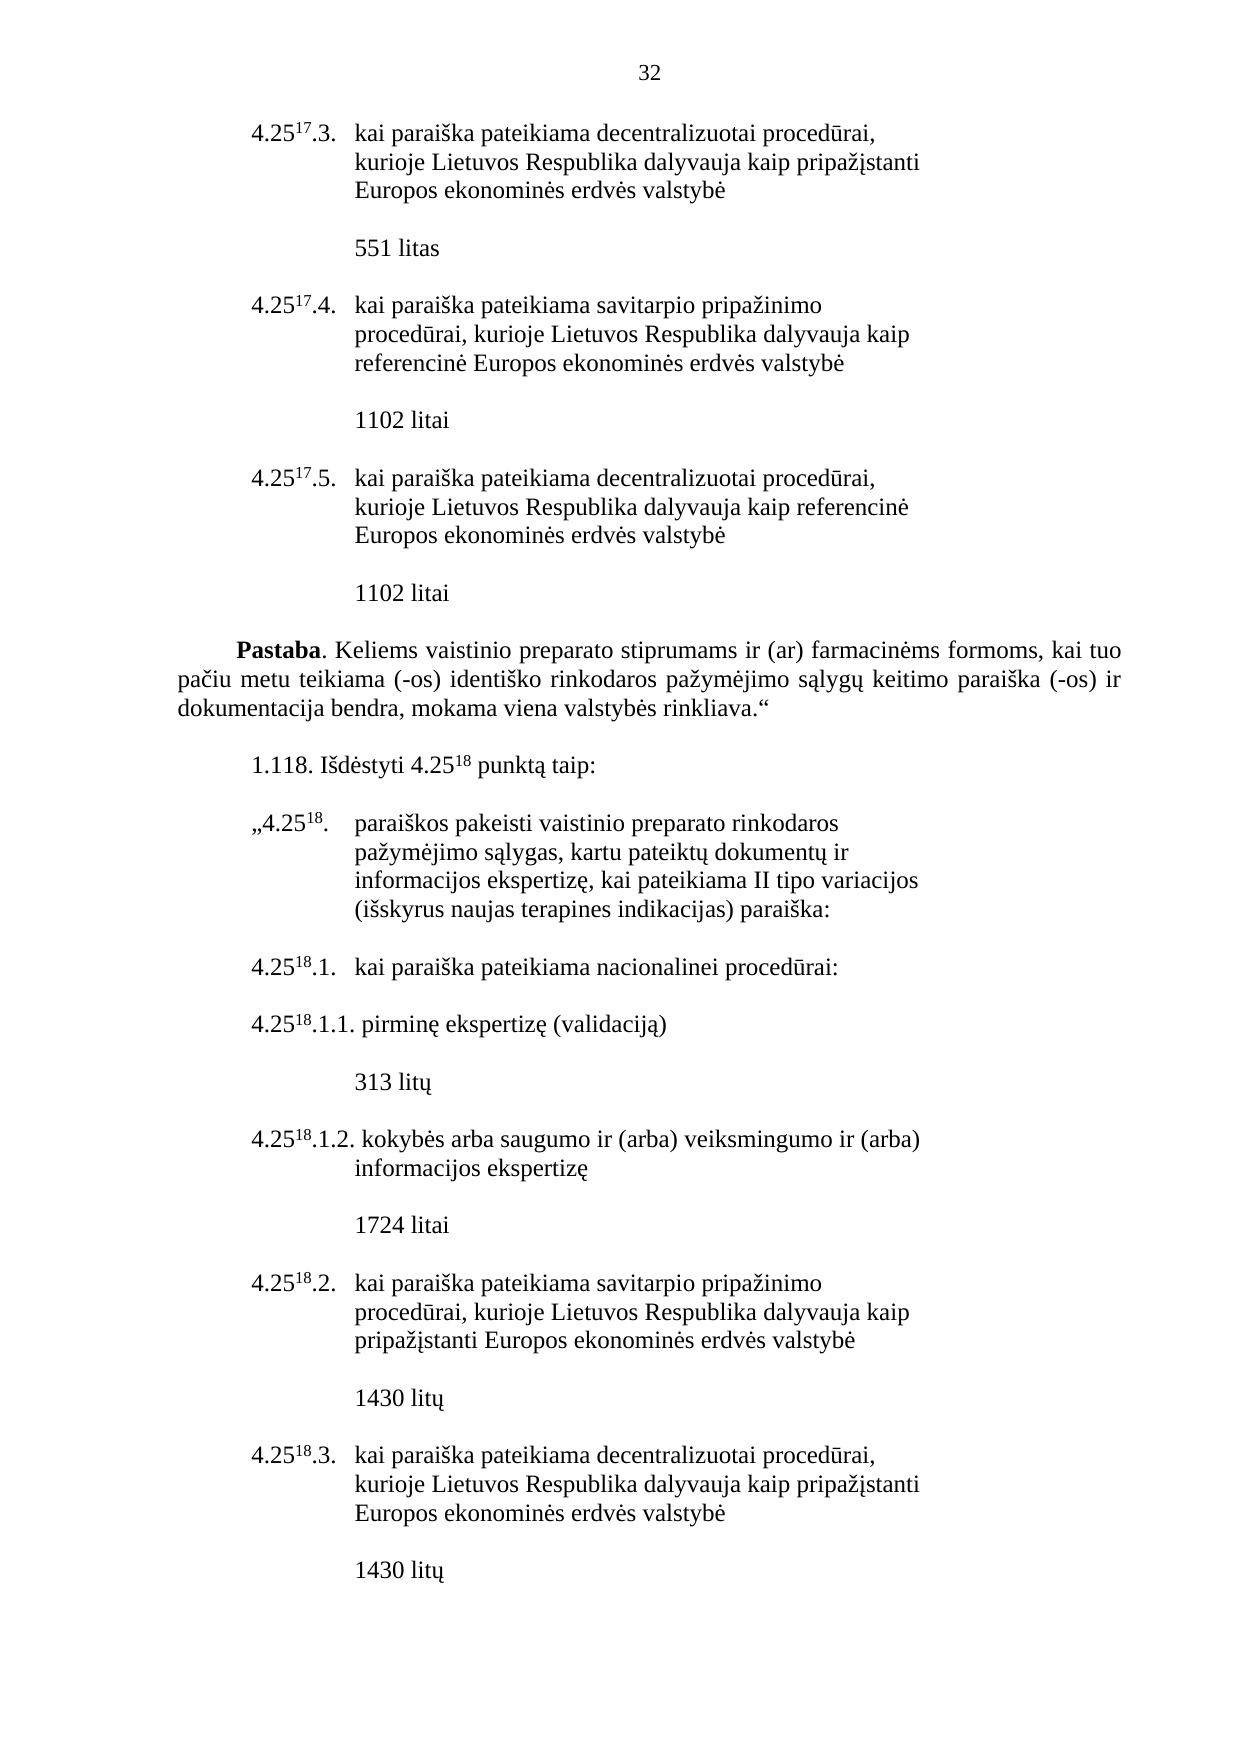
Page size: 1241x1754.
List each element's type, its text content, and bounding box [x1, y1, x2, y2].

text 4.2518.2. kai paraiška pateikiama savitarpio pripažinimo procedūrai, kurioje Lietuvos Respublika dalyvauja kaip pripažįstanti Europos ekonominės erdvės valstybė 1430 litų [251, 1268, 924, 1412]
text 4.2518.1.1. pirminę ekspertizę (validaciją) 313 litų [251, 1009, 924, 1096]
text 1.118. Išdėstyti 4.2518 punktą taip: [251, 751, 924, 779]
text 4.2517.5. kai paraiška pateikiama decentralizuotai procedūrai, kurioje Lietuvos Respublika dalyvauja kaip referencinė Europos ekonominės erdvės valstybė 1102 litai [251, 463, 924, 607]
text 4.2518.1. kai paraiška pateikiama nacionalinei procedūrai: [251, 952, 924, 981]
text Pastaba. Keliems vaistinio preparato stiprumams ir (ar) farmacinėms formoms, kai tuo pačiu metu teikiama (-os) identiško rinkodaros pažymėjimo sąlygų keitimo paraiška (-os) ir dokumentacija bendra, mokama viena valstybės rinkliava.“ [177, 636, 1122, 722]
text 4.2517.4. kai paraiška pateikiama savitarpio pripažinimo procedūrai, kurioje Lietuvos Respublika dalyvauja kaip referencinė Europos ekonominės erdvės valstybė 1102 litai [251, 291, 924, 434]
text 4.2517.3. kai paraiška pateikiama decentralizuotai procedūrai, kurioje Lietuvos Respublika dalyvauja kaip pripažįstanti Europos ekonominės erdvės valstybė 551 litas [251, 118, 924, 262]
text 4.2518.1.2. kokybės arba saugumo ir (arba) veiksmingumo ir (arba) informacijos ekspertizę 1724 litai [251, 1124, 924, 1239]
text 4.2518.3. kai paraiška pateikiama decentralizuotai procedūrai, kurioje Lietuvos Respublika dalyvauja kaip pripažįstanti Europos ekonominės erdvės valstybė 1430 litų [251, 1441, 924, 1584]
text „4.2518. paraiškos pakeisti vaistinio preparato rinkodaros pažymėjimo sąlygas, kartu pateiktų dokumentų ir informacijos ekspertizę, kai pateikiama II tipo variacijos (išskyrus naujas terapines indikacijas) paraiška: [251, 808, 924, 923]
